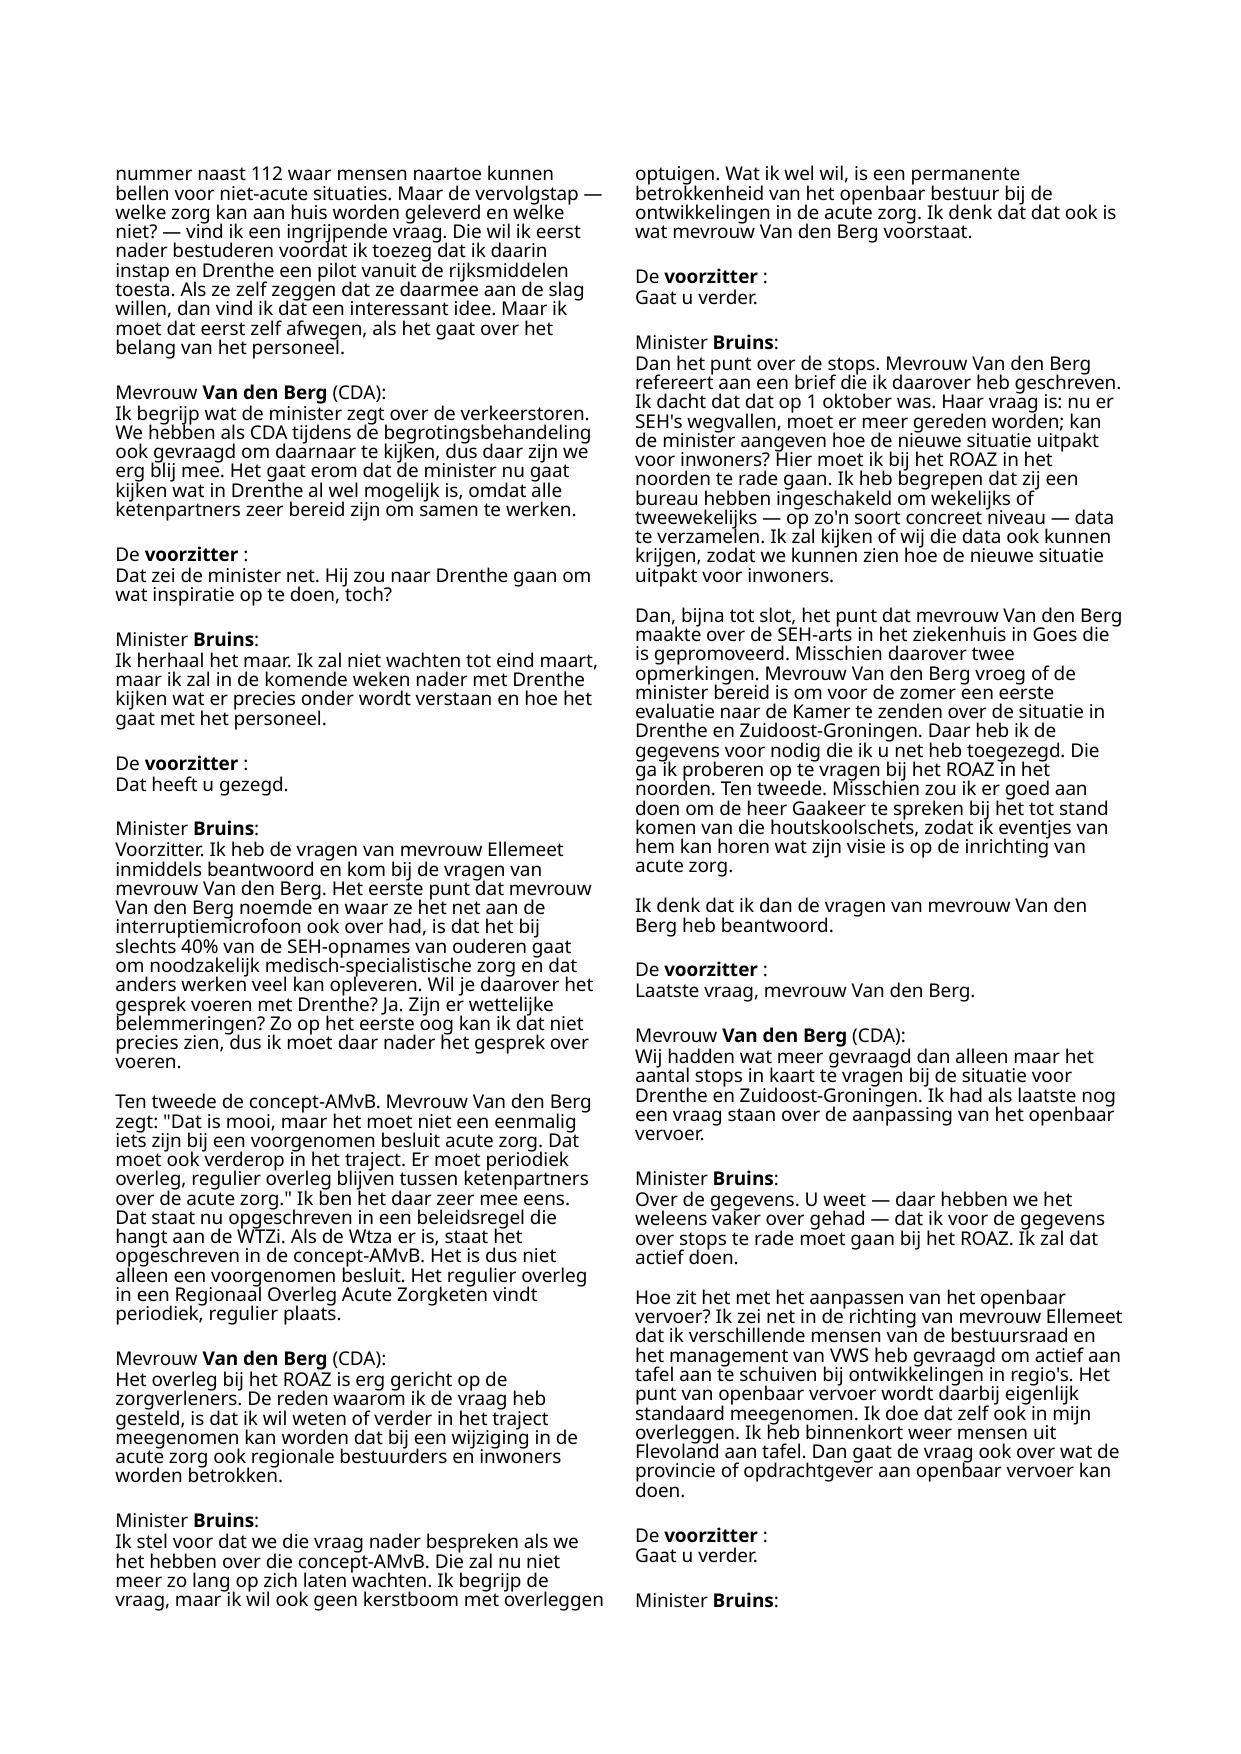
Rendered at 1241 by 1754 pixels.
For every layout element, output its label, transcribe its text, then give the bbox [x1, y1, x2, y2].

text Ten tweede de concept-AMvB. Mevrouw Van den Berg zegt: "Dat is mooi, maar het moet niet een eenmalig iets zijn bij een voorgenomen besluit acute zorg. Dat moet ook verderop in het traject. Er moet periodiek overleg, regulier overleg blijven tussen ketenpartners over de acute zorg." Ik ben het daar zeer mee eens. Dat staat nu opgeschreven in een beleidsregel die hangt aan de WTZi. Als de Wtza er is, staat het opgeschreven in de concept-AMvB. Het is dus niet alleen een voorgenomen besluit. Het regulier overleg in een Regionaal Overleg Acute Zorgketen vindt periodiek, regulier plaats. [115, 1093, 605, 1324]
text Mevrouw Van den Berg (CDA): [635, 1022, 1125, 1048]
text Wij hadden wat meer gevraagd dan alleen maar het aantal stops in kaart te vragen bij de situatie voor Drenthe en Zuidoost-Groningen. Ik had als laatste nog een vraag staan over de aanpassing van het openbaar vervoer. [635, 1048, 1125, 1144]
text Minister Bruins: [635, 1165, 1125, 1191]
text Dan het punt over de stops. Mevrouw Van den Berg refereert aan een brief die ik daarover heb geschreven. Ik dacht dat dat op 1 oktober was. Haar vraag is: nu er SEH's wegvallen, moet er meer gereden worden; kan de minister aangeven hoe de nieuwe situatie uitpakt voor inwoners? Hier moet ik bij het ROAZ in het noorden te rade gaan. Ik heb begrepen dat zij een bureau hebben ingeschakeld om wekelijks of tweewekelijks — op zo'n soort concreet niveau — data te verzamelen. Ik zal kijken of wij die data ook kunnen krijgen, zodat we kunnen zien hoe de nieuwe situatie uitpakt voor inwoners. [635, 355, 1125, 586]
text Mevrouw Van den Berg (CDA): [115, 379, 605, 404]
text Minister Bruins: [115, 816, 605, 841]
text Minister Bruins: [115, 1508, 605, 1533]
text nummer naast 112 waar mensen naartoe kunnen bellen voor niet-acute situaties. Maar de vervolgstap — welke zorg kan aan huis worden geleverd en welke niet? — vind ik een ingrijpende vraag. Die wil ik eerst nader bestuderen voordat ik toezeg dat ik daarin instap en Drenthe een pilot vanuit de rijksmiddelen toesta. Als ze zelf zeggen dat ze daarmee aan de slag willen, dan vind ik dat een interessant idee. Maar ik moet dat eerst zelf afwegen, als het gaat over het belang van het personeel. [115, 165, 605, 358]
text Gaat u verder. [635, 289, 1125, 308]
text Ik herhaal het maar. Ik zal niet wachten tot eind maart, maar ik zal in de komende weken nader met Drenthe kijken wat er precies onder wordt verstaan en hoe het gaat met het personeel. [115, 652, 605, 729]
text De voorzitter : [635, 957, 1125, 982]
text De voorzitter : [115, 750, 605, 776]
text Ik stel voor dat we die vraag nader bespreken als we het hebben over die concept-AMvB. Die zal nu niet meer zo lang op zich laten wachten. Ik begrijp de vraag, maar ik wil ook geen kerstboom met overleggen [115, 1533, 605, 1610]
text De voorzitter : [635, 1522, 1125, 1547]
text Over de gegevens. U weet — daar hebben we het weleens vaker over gehad — dat ik voor de gegevens over stops te rade moet gaan bij het ROAZ. Ik zal dat actief doen. [635, 1191, 1125, 1268]
text Ik denk dat ik dan de vragen van mevrouw Van den Berg heb beantwoord. [635, 897, 1125, 936]
text Laatste vraag, mevrouw Van den Berg. [635, 982, 1125, 1002]
text Ik begrijp wat de minister zegt over de verkeerstoren. We hebben als CDA tijdens de begrotingsbehandeling ook gevraagd om daarnaar te kijken, dus daar zijn we erg blij mee. Het gaat erom dat de minister nu gaat kijken wat in Drenthe al wel mogelijk is, omdat alle ketenpartners zeer bereid zijn om samen te werken. [115, 404, 605, 520]
text De voorzitter : [635, 263, 1125, 289]
text Voorzitter. Ik heb de vragen van mevrouw Ellemeet inmiddels beantwoord en kom bij de vragen van mevrouw Van den Berg. Het eerste punt dat mevrouw Van den Berg noemde en waar ze het net aan de interruptiemicrofoon ook over had, is dat het bij slechts 40% van de SEH-opnames van ouderen gaat om noodzakelijk medisch-specialistische zorg en dat anders werken veel kan opleveren. Wil je daarover het gesprek voeren met Drenthe? Ja. Zijn er wettelijke belemmeringen? Zo op het eerste oog kan ik dat niet precies zien, dus ik moet daar nader het gesprek over voeren. [115, 841, 605, 1073]
text Minister Bruins: [635, 329, 1125, 355]
text De voorzitter : [115, 541, 605, 567]
text Dan, bijna tot slot, het punt dat mevrouw Van den Berg maakte over de SEH-arts in het ziekenhuis in Goes die is gepromoveerd. Misschien daarover twee opmerkingen. Mevrouw Van den Berg vroeg of de minister bereid is om voor de zomer een eerste evaluatie naar de Kamer te zenden over de situatie in Drenthe en Zuidoost-Groningen. Daar heb ik de gegevens voor nodig die ik u net heb toegezegd. Die ga ik proberen op te vragen bij het ROAZ in het noorden. Ten tweede. Misschien zou ik er goed aan doen om de heer Gaakeer te spreken bij het tot stand komen van die houtskoolschets, zodat ik eventjes van hem kan horen wat zijn visie is op de inrichting van acute zorg. [635, 607, 1125, 877]
text Gaat u verder. [635, 1547, 1125, 1567]
text Hoe zit het met het aanpassen van het openbaar vervoer? Ik zei net in de richting van mevrouw Ellemeet dat ik verschillende mensen van de bestuursraad en het management van VWS heb gevraagd om actief aan tafel aan te schuiven bij ontwikkelingen in regio's. Het punt van openbaar vervoer wordt daarbij eigenlijk standaard meegenomen. Ik doe dat zelf ook in mijn overleggen. Ik heb binnenkort weer mensen uit Flevoland aan tafel. Dan gaat de vraag ook over wat de provincie of opdrachtgever aan openbaar vervoer kan doen. [635, 1289, 1125, 1501]
text Het overleg bij het ROAZ is erg gericht op de zorgverleners. De reden waarom ik de vraag heb gesteld, is dat ik wil weten of verder in het traject meegenomen kan worden dat bij een wijziging in de acute zorg ook regionale bestuurders en inwoners worden betrokken. [115, 1371, 605, 1487]
text Dat heeft u gezegd. [115, 776, 605, 795]
text Minister Bruins: [635, 1588, 1125, 1613]
text Mevrouw Van den Berg (CDA): [115, 1345, 605, 1371]
text Dat zei de minister net. Hij zou naar Drenthe gaan om wat inspiratie op te doen, toch? [115, 567, 605, 605]
text Minister Bruins: [115, 626, 605, 652]
text optuigen. Wat ik wel wil, is een permanente betrokkenheid van het openbaar bestuur bij de ontwikkelingen in de acute zorg. Ik denk dat dat ook is wat mevrouw Van den Berg voorstaat. [635, 165, 1125, 242]
